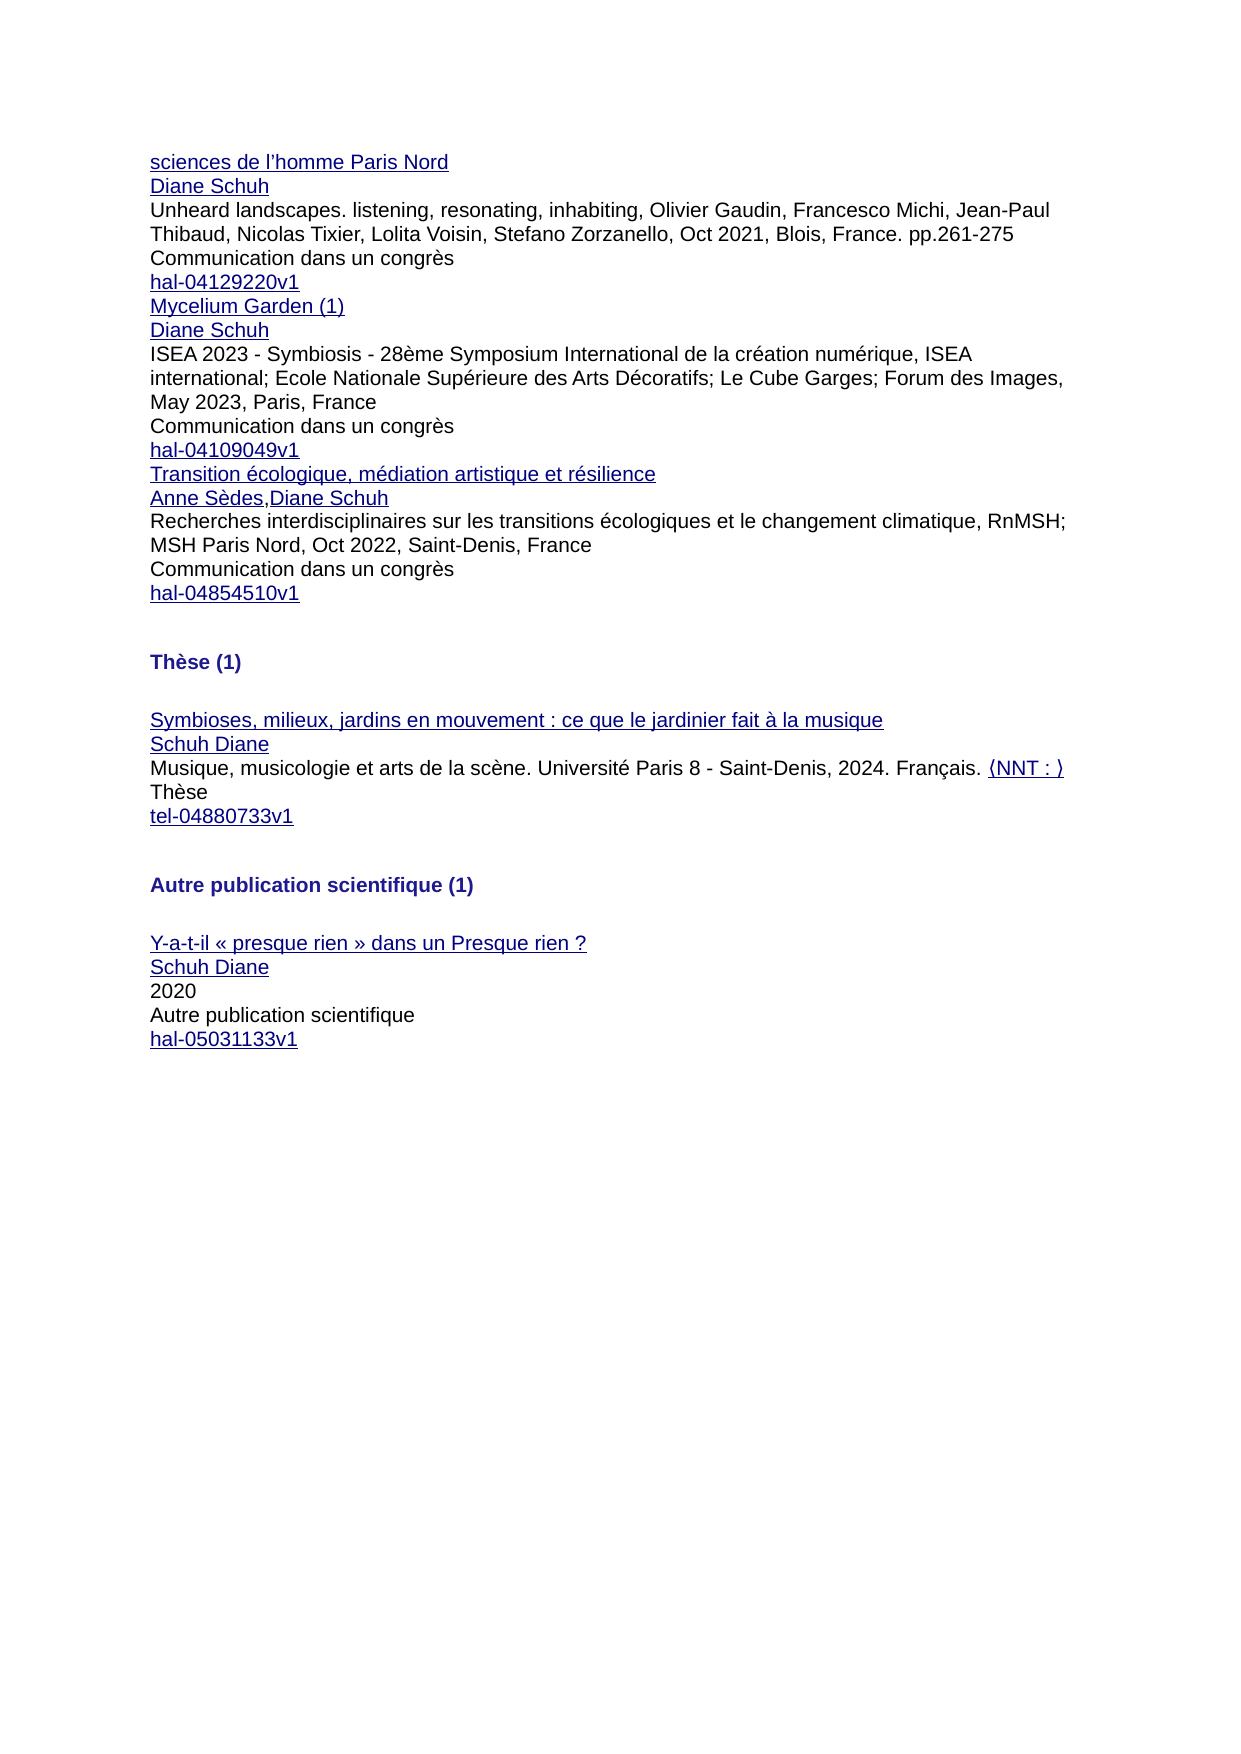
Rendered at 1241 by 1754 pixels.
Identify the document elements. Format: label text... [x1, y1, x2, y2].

subtitle Thèse (1) [150, 650, 1090, 674]
table_cell Transition écologique, médiation artistique et résilience Anne Sèdes,Diane Schuh Recherches interdisciplinaires sur les transitions écologiques et le changement climatique, RnMSH; MSH Paris Nord, Oct 2022, Saint-Denis, France Communication dans un congrès hal-04854510v1 [150, 461, 1090, 605]
table_cell Mycelium Garden (1) Diane Schuh ISEA 2023 - Symbiosis - 28ème Symposium International de la création numérique, ISEA international; Ecole Nationale Supérieure des Arts Décoratifs; Le Cube Garges; Forum des Images, May 2023, Paris, France Communication dans un congrès hal-04109049v1 [150, 294, 1090, 461]
table_header Symbioses, milieux, jardins en mouvement : ce que le jardinier fait à la musique Schuh Diane Musique, musicologie et arts de la scène. Université Paris 8 - Saint-Denis, 2024. Français. ⟨NNT : ⟩ Thèse tel-04880733v1 [150, 708, 1090, 828]
subtitle Autre publication scientifique (1) [150, 873, 1090, 897]
table_cell L’art de l’attention: observer, écouter et composer avec le Jardin en mouvement de la Maison des sciences de l’homme Paris Nord Diane Schuh Unheard landscapes. listening, resonating, inhabiting, Olivier Gaudin, Francesco Michi, Jean-Paul Thibaud, Nicolas Tixier, Lolita Voisin, Stefano Zorzanello, Oct 2021, Blois, France. pp.261-275 Communication dans un congrès hal-04129220v1 [150, 150, 1090, 294]
table_header Y-a-t-il « presque rien » dans un Presque rien ? Schuh Diane 2020 Autre publication scientifique hal-05031133v1 [150, 931, 1090, 1051]
